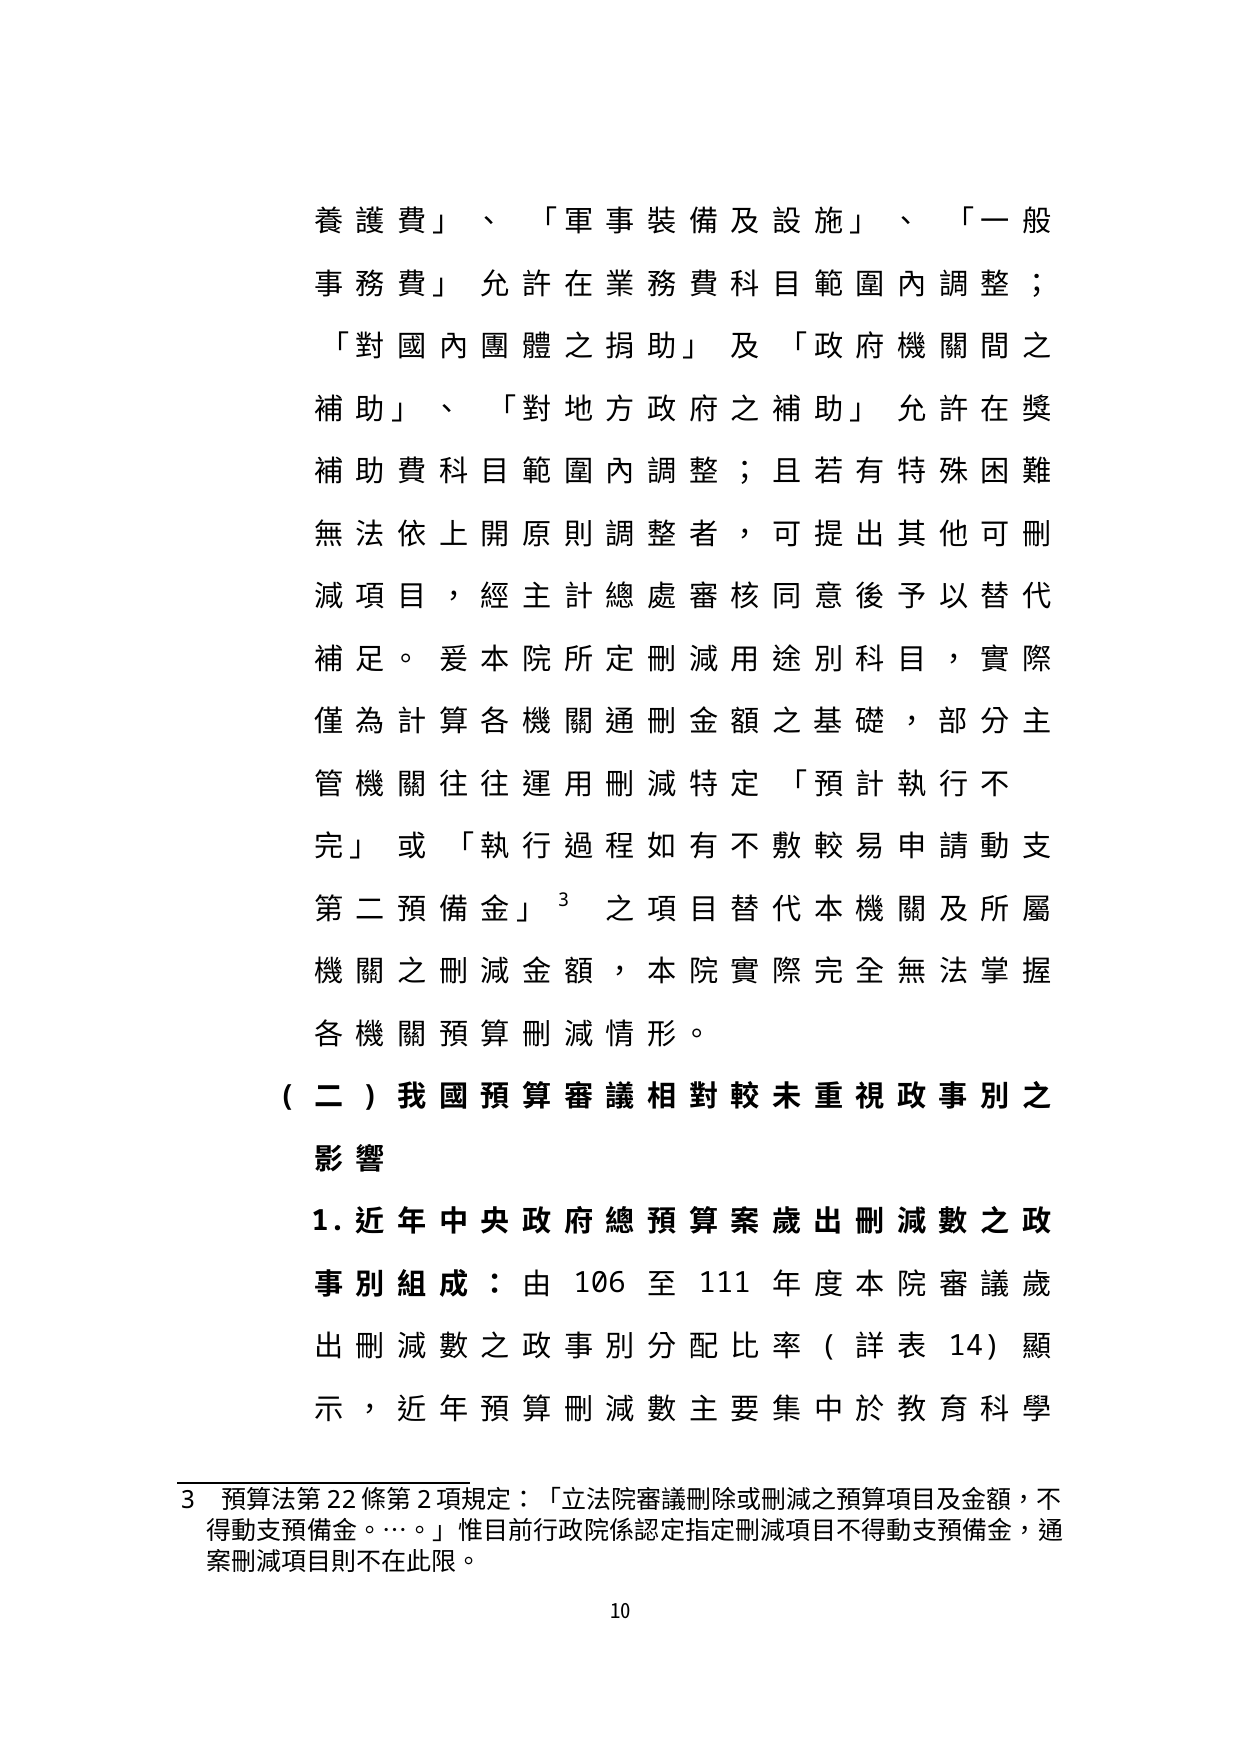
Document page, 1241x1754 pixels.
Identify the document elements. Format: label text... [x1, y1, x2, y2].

text 預算法第22條第2項規定：「立法院審議刪除或刪減之預算項目及金額，不得動支預備金。…。」惟目前行政院係認定指定刪減項目不得動支預備金，通案刪減項目則不在此限。 [180, 1483, 1063, 1577]
text (二)我國預算審議相對較未重視政事別之影響 [242, 1052, 1058, 1177]
text 1.近年中央政府總預算案歲出刪減數之政事別組成：由106至111年度本院審議歲出刪減數之政事別分配比率(詳表14)顯示，近年預算刪減數主要集中於教育科學 [271, 1177, 1058, 1427]
text 養護費」、「軍事裝備及設施」、「一般事務費」允許在業務費科目範圍內調整；「對國內團體之捐助」及「政府機關間之補助」、「對地方政府之補助」允許在獎補助費科目範圍內調整；且若有特殊困難無法依上開原則調整者，可提出其他可刪減項目，經主計總處審核同意後予以替代補足。爰本院所定刪減用途別科目，實際僅為計算各機關通刪金額之基礎，部分主管機關往往運用刪減特定「預計執行不完」或「執行過程如有不敷較易申請動支第二預備金」之項目替代本機關及所屬機關之刪減金額，本院實際完全無法掌握各機關預算刪減情形。 [271, 177, 1058, 1052]
